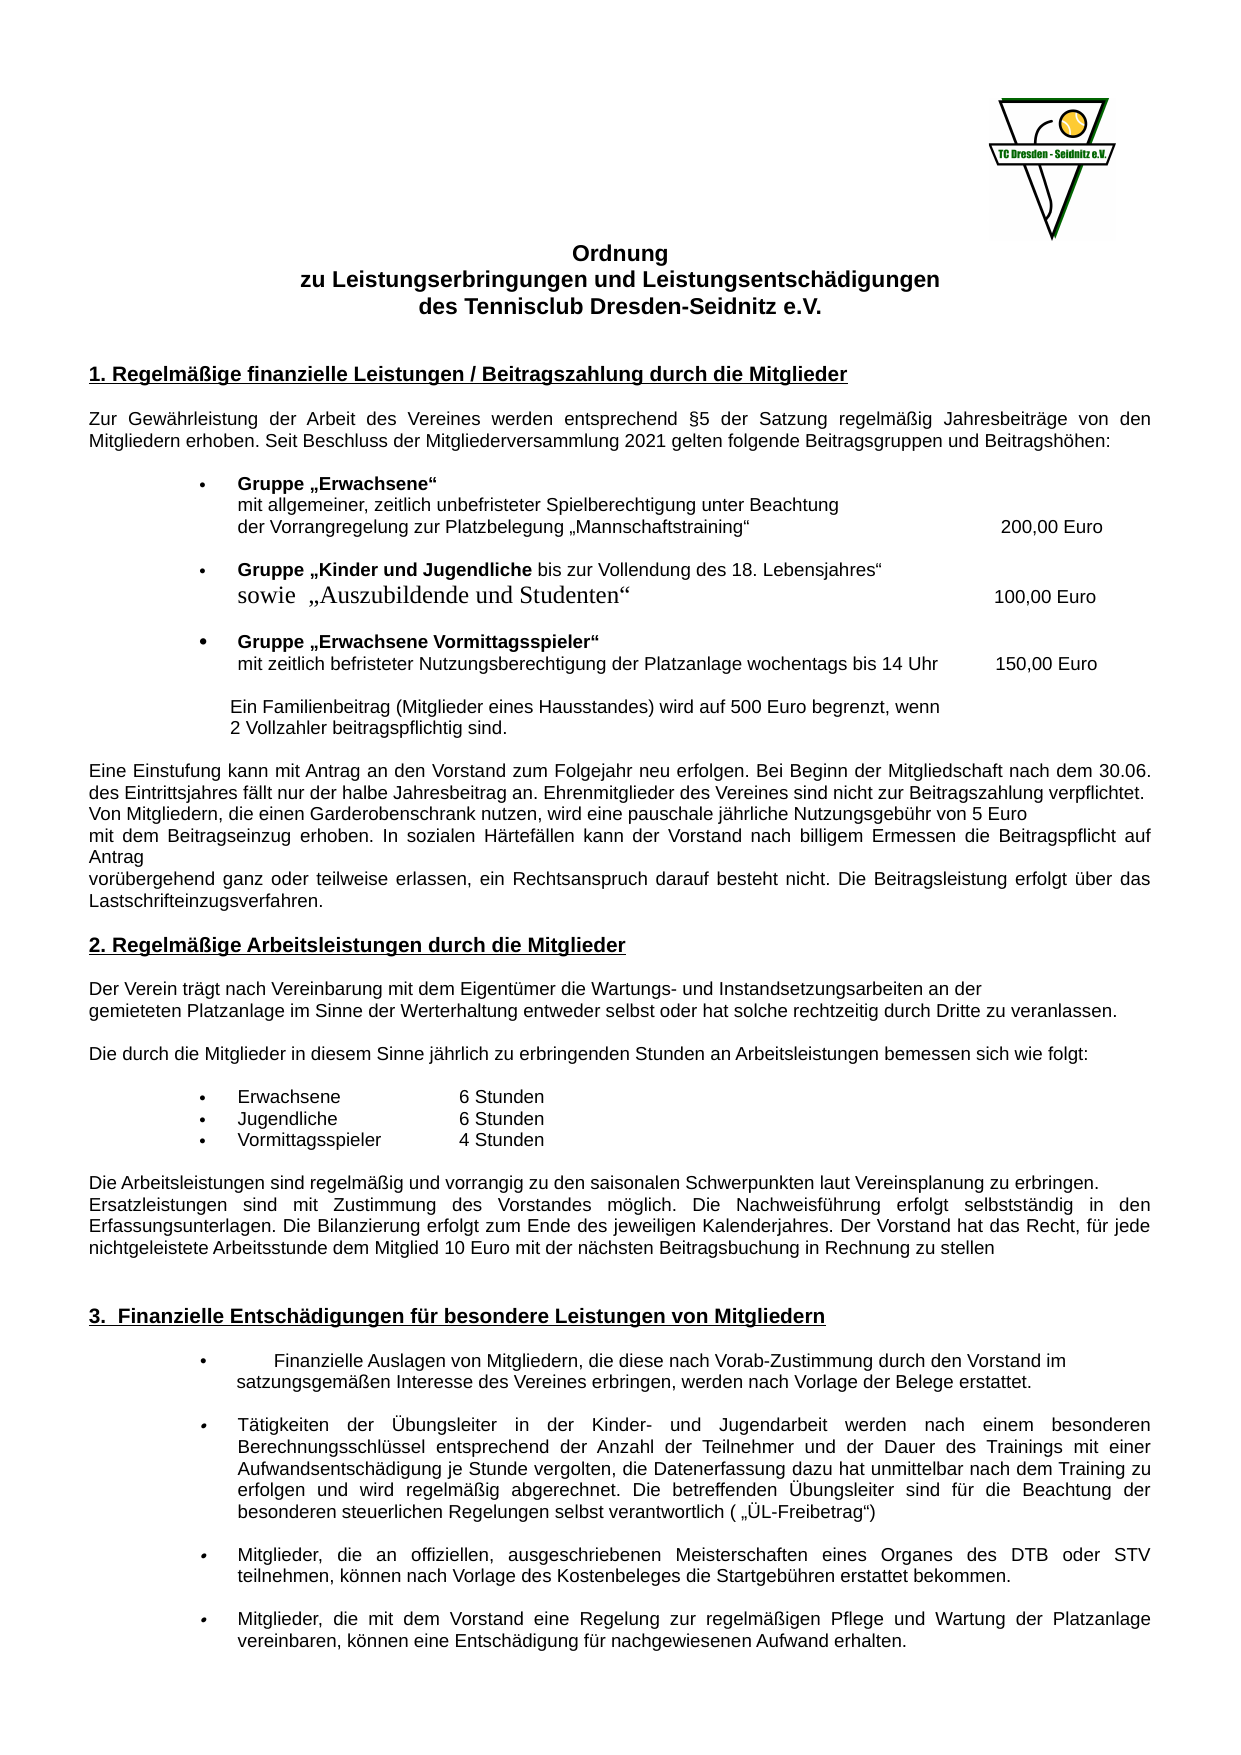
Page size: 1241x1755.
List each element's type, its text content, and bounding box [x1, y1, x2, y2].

text der Vorrangregelung zur Platzbelegung „Mannschaftstraining“ 200,00 Euro [237, 516, 1152, 537]
text Zur Gewährleistung der Arbeit des Vereines werden entsprechend §5 der Satzung regelmäßig Jahresbeiträge von den Mitgliedern erhoben. Seit Beschluss der Mitgliederversammlung 2021 gelten folgende Beitragsgruppen und Beitragshöhen: [89, 408, 1152, 451]
text satzungsgemäßen Interesse des Vereines erbringen, werden nach Vorlage der Belege erstattet. [200, 1371, 1152, 1393]
text Die Arbeitsleistungen sind regelmäßig und vorrangig zu den saisonalen Schwerpunkten laut Vereinsplanung zu erbringen. [89, 1172, 1152, 1194]
text gemieteten Platzanlage im Sinne der Werterhaltung entweder selbst oder hat solche rechtzeitig durch Dritte zu veranlassen. [89, 1000, 1152, 1021]
list Vormittagsspieler 4 Stunden [200, 1129, 1152, 1151]
text mit allgemeiner, zeitlich unbefristeter Spielberechtigung unter Beachtung [237, 494, 1152, 516]
list mit zeitlich befristeter Nutzungsberechtigung der Platzanlage wochentags bis 14 Uhr 150,00 Euro [237, 652, 1152, 674]
text 1. Regelmäßige finanzielle Leistungen / Beitragszahlung durch die Mitglieder [89, 362, 1152, 386]
list Gruppe „Kinder und Jugendliche bis zur Vollendung des 18. Lebensjahres“ [200, 559, 1152, 580]
list Mitglieder, die mit dem Vorstand eine Regelung zur regelmäßigen Pflege und Wartung der Platzanlage vereinbaren, können eine Entschädigung für nachgewiesenen Aufwand erhalten. [200, 1608, 1152, 1651]
text vorübergehend ganz oder teilweise erlassen, ein Rechtsanspruch darauf besteht nicht. Die Beitragsleistung erfolgt über das Lastschrifteinzugsverfahren. [89, 868, 1152, 911]
list Jugendliche 6 Stunden [200, 1107, 1152, 1129]
text Von Mitgliedern, die einen Garderobenschrank nutzen, wird eine pauschale jährliche Nutzungsgebühr von 5 Euro [89, 803, 1152, 825]
text Ein Familienbeitrag (Mitglieder eines Hausstandes) wird auf 500 Euro begrenzt, wenn [162, 695, 1152, 717]
text des Tennisclub Dresden-Seidnitz e.V. [89, 293, 1152, 319]
text Ordnung zu Leistungserbringungen und Leistungsentschädigungen [89, 240, 1152, 293]
text Die durch die Mitglieder in diesem Sinne jährlich zu erbringenden Stunden an Arbeitsleistungen bemessen sich wie folgt: [89, 1043, 1152, 1064]
list Tätigkeiten der Übungsleiter in der Kinder- und Jugendarbeit werden nach einem besonderen Berechnungsschlüssel entsprechend der Anzahl der Teilnehmer und der Dauer des Trainings mit einer Aufwandsentschädigung je Stunde vergolten, die Datenerfassung dazu hat unmittelbar nach dem Training zu erfolgen und wird regelmäßig abgerechnet. Die betreffenden Übungsleiter sind für die Beachtung der besonderen steuerlichen Regelungen selbst verantwortlich ( „ÜL-Freibetrag“) [200, 1414, 1152, 1522]
text • Finanzielle Auslagen von Mitgliedern, die diese nach Vorab-Zustimmung durch den Vorstand im [200, 1349, 1152, 1371]
text mit dem Beitragseinzug erhoben. In sozialen Härtefällen kann der Vorstand nach billigem Ermessen die Beitragspflicht auf Antrag [89, 825, 1152, 868]
text 3. Finanzielle Entschädigungen für besondere Leistungen von Mitgliedern [89, 1304, 1152, 1328]
text 2. Regelmäßige Arbeitsleistungen durch die Mitglieder [89, 933, 1152, 957]
text sowie „Auszubildende und Studenten“ 100,00 Euro [237, 580, 1152, 609]
list Gruppe „Erwachsene Vormittagsspieler“ [200, 631, 1152, 652]
text Eine Einstufung kann mit Antrag an den Vorstand zum Folgejahr neu erfolgen. Bei Beginn der Mitgliedschaft nach dem 30.06. des Eintrittsjahres fällt nur der halbe Jahresbeitrag an. Ehrenmitglieder des Vereines sind nicht zur Beitragszahlung verpflichtet. [89, 760, 1152, 803]
list Erwachsene 6 Stunden [200, 1086, 1152, 1107]
list Mitglieder, die an offiziellen, ausgeschriebenen Meisterschaften eines Organes des DTB oder STV teilnehmen, können nach Vorlage des Kostenbeleges die Startgebühren erstattet bekommen. [200, 1543, 1152, 1587]
text Der Verein trägt nach Vereinbarung mit dem Eigentümer die Wartungs- und Instandsetzungsarbeiten an der [89, 978, 1152, 1000]
list Gruppe „Erwachsene“ [200, 472, 1152, 494]
text 2 Vollzahler beitragspflichtig sind. [162, 717, 1152, 738]
text Ersatzleistungen sind mit Zustimmung des Vorstandes möglich. Die Nachweisführung erfolgt selbstständig in den Erfassungsunterlagen. Die Bilanzierung erfolgt zum Ende des jeweiligen Kalenderjahres. Der Vorstand hat das Recht, für jede nichtgeleistete Arbeitsstunde dem Mitglied 10 Euro mit der nächsten Beitragsbuchung in Rechnung zu stellen [89, 1194, 1152, 1258]
